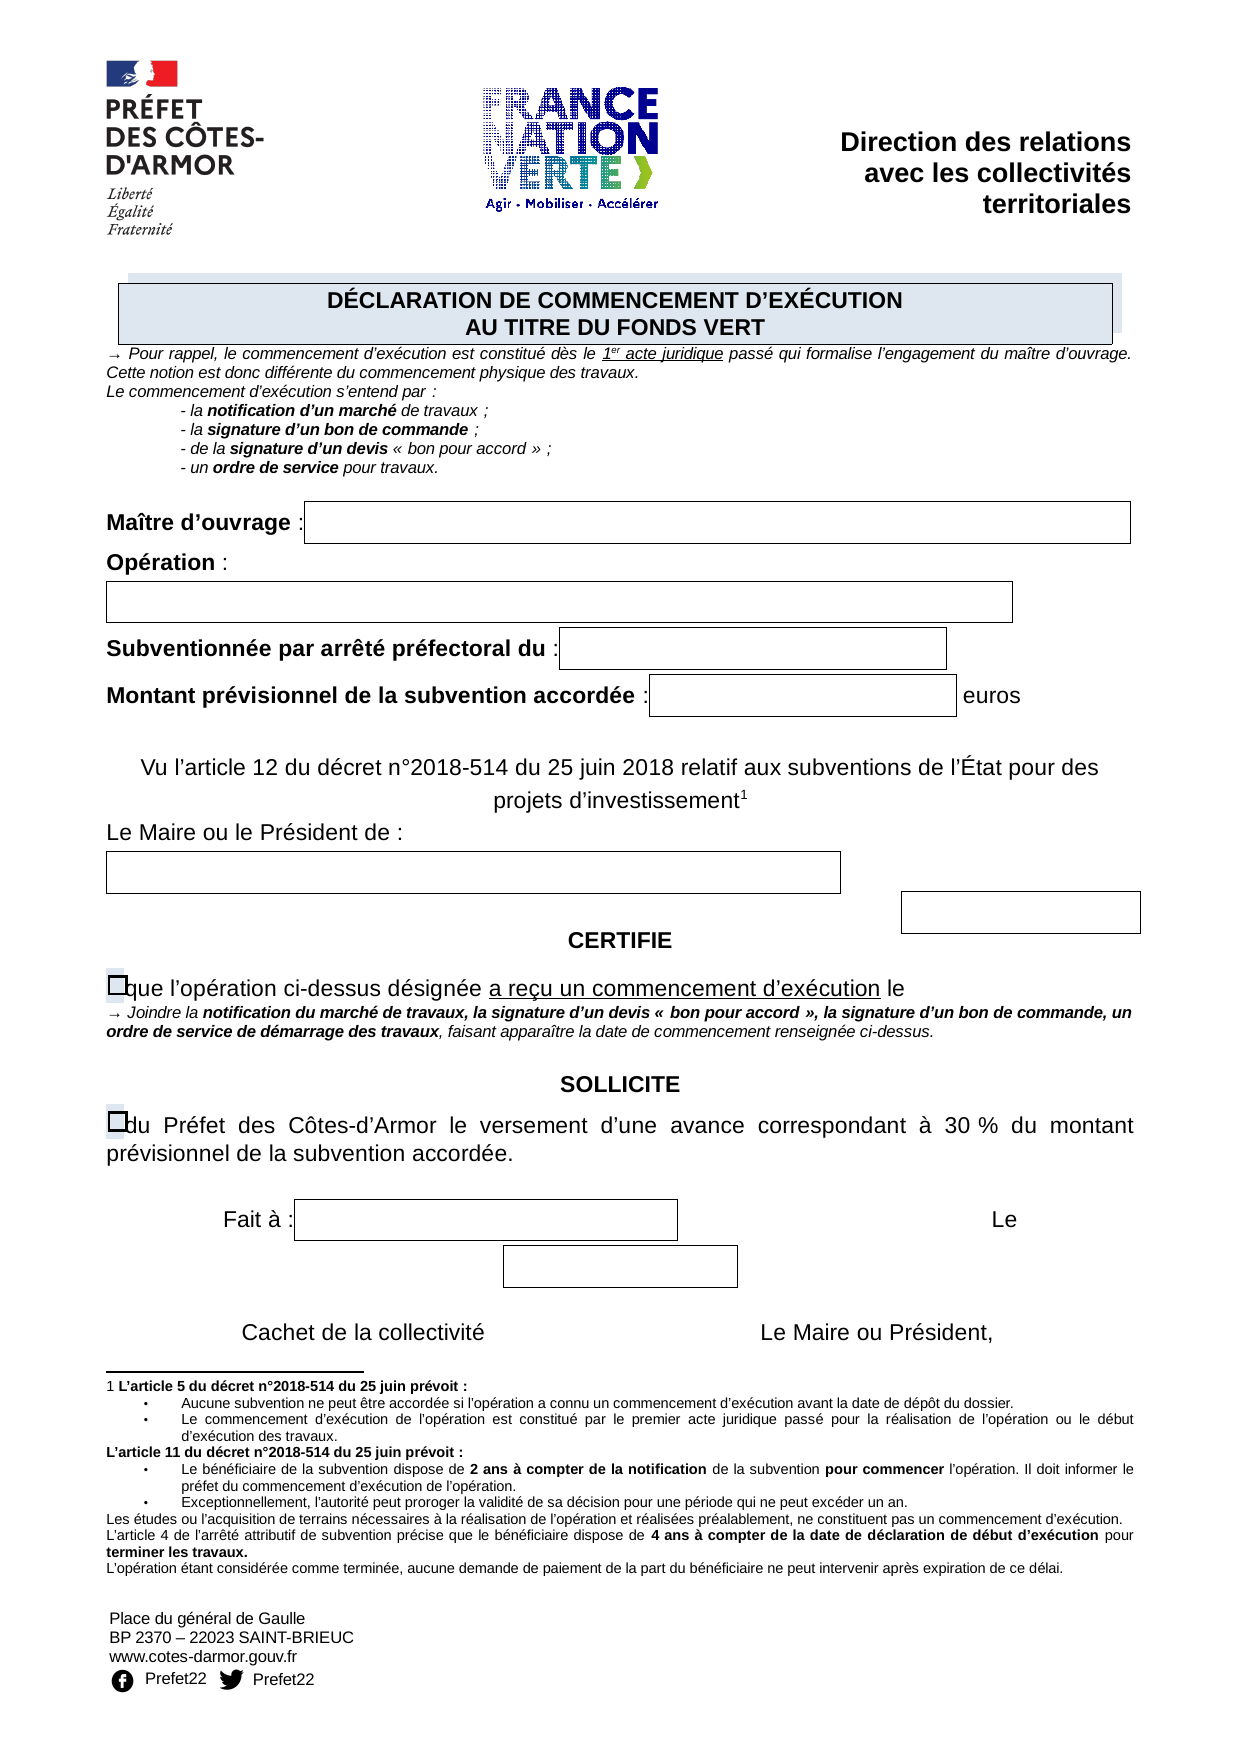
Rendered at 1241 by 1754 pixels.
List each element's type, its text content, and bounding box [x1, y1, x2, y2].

text Le Maire ou le Président de : [106, 819, 1134, 893]
picture [219, 1667, 244, 1692]
text CERTIFIE [106, 927, 1134, 954]
text Montant prévisionnel de la subvention accordée : [106, 674, 649, 716]
list Exceptionnellement, l’autorité peut proroger la validité de sa décision pour une période qui ne peut excéder un an. [144, 1494, 1134, 1511]
text DÉCLARATION DE COMMENCEMENT D’EXÉCUTION [119, 284, 1112, 311]
text L’article 11 du décret n°2018-514 du 25 juin prévoit : [106, 1444, 1134, 1461]
text - de la signature d’un devis « bon pour accord » ; [106, 439, 1134, 458]
text → Joindre la notification du marché de travaux, la signature d’un devis « bon pour accord », la signature d’un bon de commande, un ordre de service de démarrage des travaux, faisant apparaître la date de commencement renseignée ci-dessus. [106, 1003, 1134, 1041]
text Maître d’ouvrage : [106, 501, 304, 543]
table_header Le Maire ou Président, [620, 1312, 1134, 1349]
text [947, 627, 1134, 669]
text Opération : [106, 548, 1134, 622]
text - la signature d’un bon de commande ; [106, 420, 1134, 439]
text → Pour rappel, le commencement d’exécution est constitué dès le 1er acte juridique passé qui formalise l’engagement du maître d’ouvrage. Cette notion est donc différente du commencement physique des travaux. [106, 344, 1134, 382]
list Aucune subvention ne peut être accordée si l’opération a connu un commencement d’exécution avant la date de dépôt du dossier. [144, 1395, 1134, 1411]
text Les études ou l’acquisition de terrains nécessaires à la réalisation de l’opération et réalisées préalablement, ne constituent pas un commencement d’exécution. [106, 1511, 1134, 1527]
text Vu l’article 12 du décret n°2018-514 du 25 juin 2018 relatif aux subventions de l’État pour des projets d’investissement [106, 754, 1134, 813]
text Fait à : Le [106, 1199, 1134, 1287]
text - un ordre de service pour travaux. [106, 458, 1134, 477]
text L’article 4 de l’arrêté attributif de subvention précise que le bénéficiaire dispose de 4 ans à compter de la date de déclaration de début d’exécution pour terminer les travaux. [106, 1527, 1134, 1560]
list Le bénéficiaire de la subvention dispose de 2 ans à compter de la notification de la subvention pour commencer l’opération. Il doit informer le préfet du commencement d’exécution de l’opération. [144, 1461, 1134, 1494]
picture [451, 56, 689, 240]
text L’article 5 du décret n°2018-514 du 25 juin prévoit : [106, 1378, 1134, 1395]
text euros [957, 674, 1134, 716]
text - la notification d’un marché de travaux ; [106, 401, 1134, 420]
text AU TITRE DU FONDS VERT [119, 311, 1112, 344]
table_header Cachet de la collectivité [106, 1312, 620, 1349]
list Le commencement d’exécution de l’opération est constitué par le premier acte juridique passé pour la réalisation de l’opération ou le début d’exécution des travaux. [144, 1411, 1134, 1444]
text Subventionnée par arrêté préfectoral du : [106, 627, 559, 669]
text du Préfet des Côtes-d’Armor le versement d’une avance correspondant à 30 % du montant prévisionnel de la subvention accordée. [106, 1104, 1134, 1166]
text Le commencement d’exécution s’entend par : [106, 382, 1134, 401]
text SOLLICITE [106, 1071, 1134, 1098]
picture [109, 1668, 136, 1695]
text que l’opération ci-dessus désignée a reçu un commencement d’exécution le [106, 967, 1134, 1003]
text L’opération étant considérée comme terminée, aucune demande de paiement de la part du bénéficiaire ne peut intervenir après expiration de ce délai. [106, 1560, 1134, 1577]
